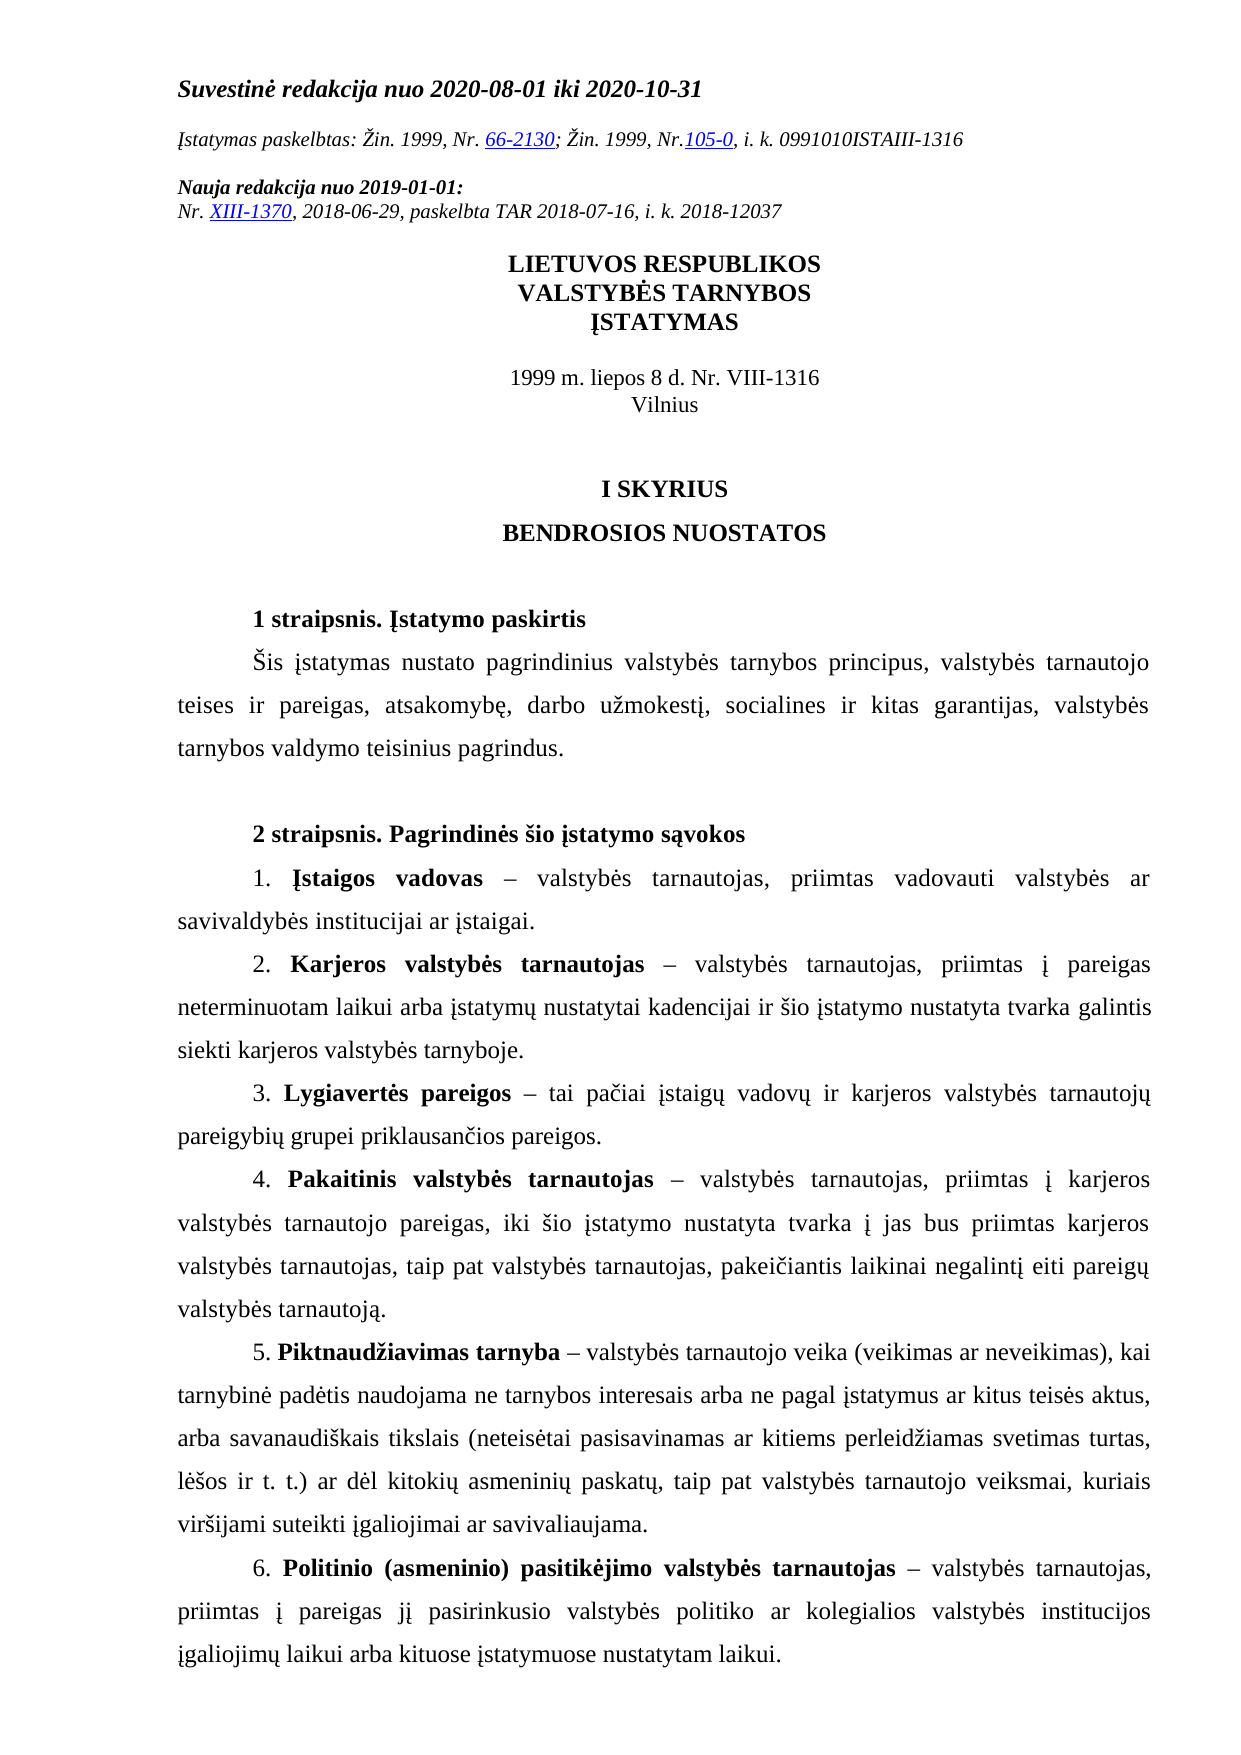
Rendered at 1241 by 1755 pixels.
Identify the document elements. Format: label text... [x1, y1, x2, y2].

text 5. Piktnaudžiavimas tarnyba – valstybės tarnautojo veika (veikimas ar neveikimas), kai tarnybinė padėtis naudojama ne tarnybos interesais arba ne pagal įstatymus ar kitus teisės aktus, arba savanaudiškais tikslais (neteisėtai pasisavinamas ar kitiems perleidžiamas svetimas turtas, lėšos ir t. t.) ar dėl kitokių asmeninių paskatų, taip pat valstybės tarnautojo veiksmai, kuriais viršijami suteikti įgaliojimai ar savivaliaujama. [177, 1337, 1152, 1538]
text BENDROSIOS NUOSTATOS [177, 518, 1152, 546]
text Nauja redakcija nuo 2019-01-01: [177, 175, 1152, 199]
text I SKYRIUS [177, 474, 1152, 503]
text Suvestinė redakcija nuo 2020-08-01 iki 2020-10-31 [177, 74, 1152, 103]
text 2 straipsnis. Pagrindinės šio įstatymo sąvokos [177, 819, 1152, 848]
text 4. Pakaitinis valstybės tarnautojas – valstybės tarnautojas, priimtas į karjeros valstybės tarnautojo pareigas, iki šio įstatymo nustatyta tvarka į jas bus priimtas karjeros valstybės tarnautojas, taip pat valstybės tarnautojas, pakeičiantis laikinai negalintį eiti pareigų valstybės tarnautoją. [177, 1164, 1152, 1323]
text LIETUVOS RESPUBLIKOS VALSTYBĖS TARNYBOS ĮSTATYMAS [177, 249, 1152, 336]
text 2. Karjeros valstybės tarnautojas – valstybės tarnautojas, priimtas į pareigas neterminuotam laikui arba įstatymų nustatytai kadencijai ir šio įstatymo nustatyta tvarka galintis siekti karjeros valstybės tarnyboje. [177, 949, 1152, 1064]
text 6. Politinio (asmeninio) pasitikėjimo valstybės tarnautojas – valstybės tarnautojas, priimtas į pareigas jį pasirinkusio valstybės politiko ar kolegialios valstybės institucijos įgaliojimų laikui arba kituose įstatymuose nustatytam laikui. [177, 1553, 1152, 1668]
text 1 straipsnis. Įstatymo paskirtis [177, 604, 1152, 633]
text Įstatymas paskelbtas: Žin. 1999, Nr. 66-2130; Žin. 1999, Nr.105-0, i. k. 0991010ISTAIII-1316 [177, 127, 1152, 151]
text 1999 m. liepos 8 d. Nr. VIII-1316 [177, 364, 1152, 391]
text 3. Lygiavertės pareigos – tai pačiai įstaigų vadovų ir karjeros valstybės tarnautojų pareigybių grupei priklausančios pareigos. [177, 1078, 1152, 1150]
text 1. Įstaigos vadovas – valstybės tarnautojas, priimtas vadovauti valstybės ar savivaldybės institucijai ar įstaigai. [177, 863, 1152, 934]
text Vilnius [177, 391, 1152, 417]
text Šis įstatymas nustato pagrindinius valstybės tarnybos principus, valstybės tarnautojo teises ir pareigas, atsakomybę, darbo užmokestį, socialines ir kitas garantijas, valstybės tarnybos valdymo teisinius pagrindus. [177, 647, 1152, 762]
text Nr. XIII-1370, 2018-06-29, paskelbta TAR 2018-07-16, i. k. 2018-12037 [177, 199, 1152, 223]
